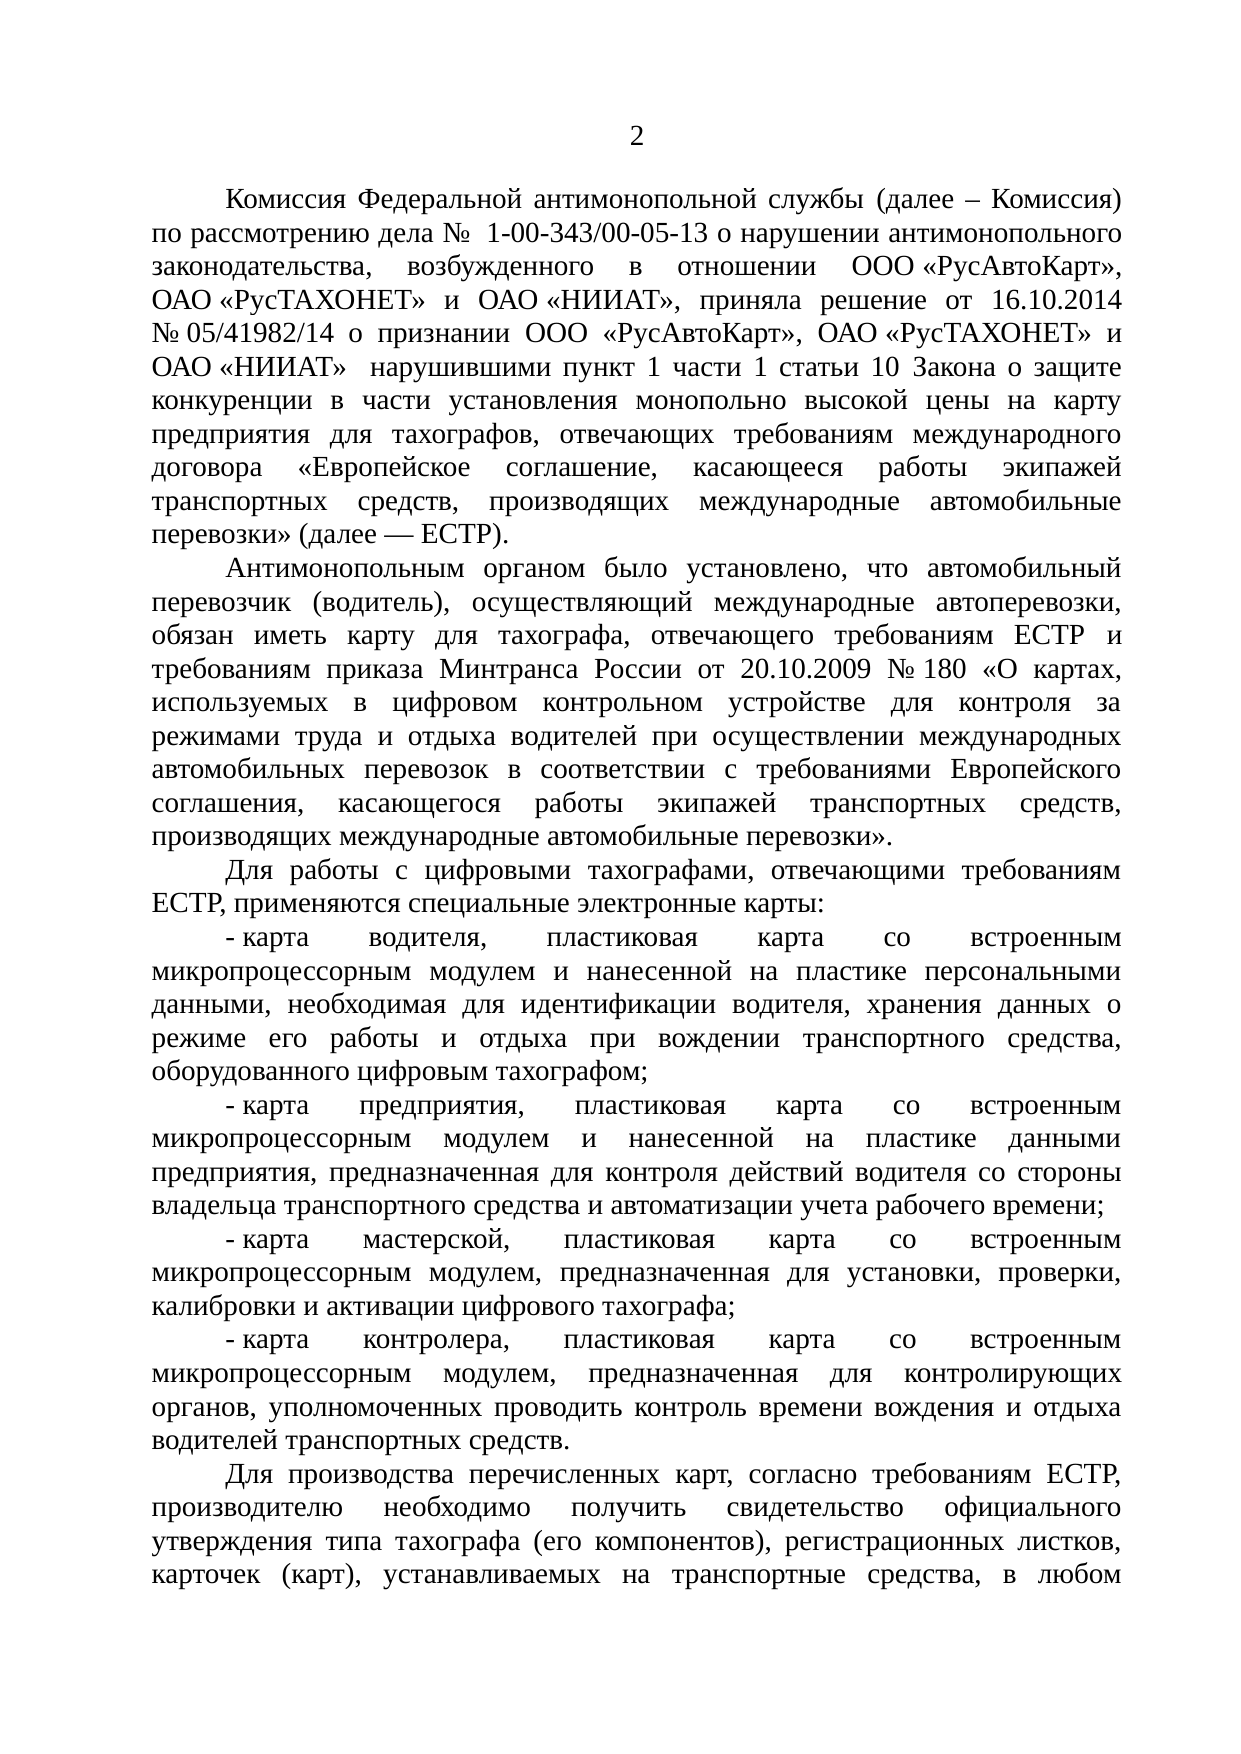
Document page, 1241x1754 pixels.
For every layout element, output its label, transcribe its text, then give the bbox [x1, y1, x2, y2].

text - карта предприятия, пластиковая карта со встроенным микропроцессорным модулем и нанесенной на пластике данными предприятия, предназначенная для контроля действий водителя со стороны владельца транспортного средства и автоматизации учета рабочего времени; [151, 1087, 1122, 1221]
text Для работы с цифровыми тахографами, отвечающими требованиям ЕСТР, применяются специальные электронные карты: [151, 852, 1122, 919]
text Для производства перечисленных карт, согласно требованиям ЕСТР, производителю необходимо получить свидетельство официального утверждения типа тахографа (его компонентов), регистрационных листков, карточек (карт), устанавливаемых на транспортные средства, в любом [151, 1456, 1122, 1590]
text Антимонопольным органом было установлено, что автомобильный перевозчик (водитель), осуществляющий международные автоперевозки, обязан иметь карту для тахографа, отвечающего требованиям ЕСТР и требованиям приказа Минтранса России от 20.10.2009 № 180 «О картах, используемых в цифровом контрольном устройстве для контроля за режимами труда и отдыха водителей при осуществлении международных автомобильных перевозок в соответствии с требованиями Европейского соглашения, касающегося работы экипажей транспортных средств, производящих международные автомобильные перевозки». [151, 550, 1122, 852]
text Комиссия Федеральной антимонопольной службы (далее – Комиссия) по рассмотрению дела № 1-00-343/00-05-13 о нарушении антимонопольного законодательства, возбужденного в отношении ООО «РусАвтоКарт», ОАО «РусТАХОНЕТ» и ОАО «НИИАТ», приняла решение от 16.10.2014 № 05/41982/14 о признании ООО «РусАвтоКарт», ОАО «РусТАХОНЕТ» и ОАО «НИИАТ» нарушившими пункт 1 части 1 статьи 10 Закона о защите конкуренции в части установления монопольно высокой цены на карту предприятия для тахографов, отвечающих требованиям международного договора «Европейское соглашение, касающееся работы экипажей транспортных средств, производящих международные автомобильные перевозки» (далее — ЕСТР). [151, 181, 1122, 550]
text - карта мастерской, пластиковая карта со встроенным микропроцессорным модулем, предназначенная для установки, проверки, калибровки и активации цифрового тахографа; [151, 1221, 1122, 1322]
text - карта контролера, пластиковая карта со встроенным микропроцессорным модулем, предназначенная для контролирующих органов, уполномоченных проводить контроль времени вождения и отдыха водителей транспортных средств. [151, 1322, 1122, 1456]
text - карта водителя, пластиковая карта со встроенным микропроцессорным модулем и нанесенной на пластике персональными данными, необходимая для идентификации водителя, хранения данных о режиме его работы и отдыха при вождении транспортного средства, оборудованного цифровым тахографом; [151, 919, 1122, 1087]
